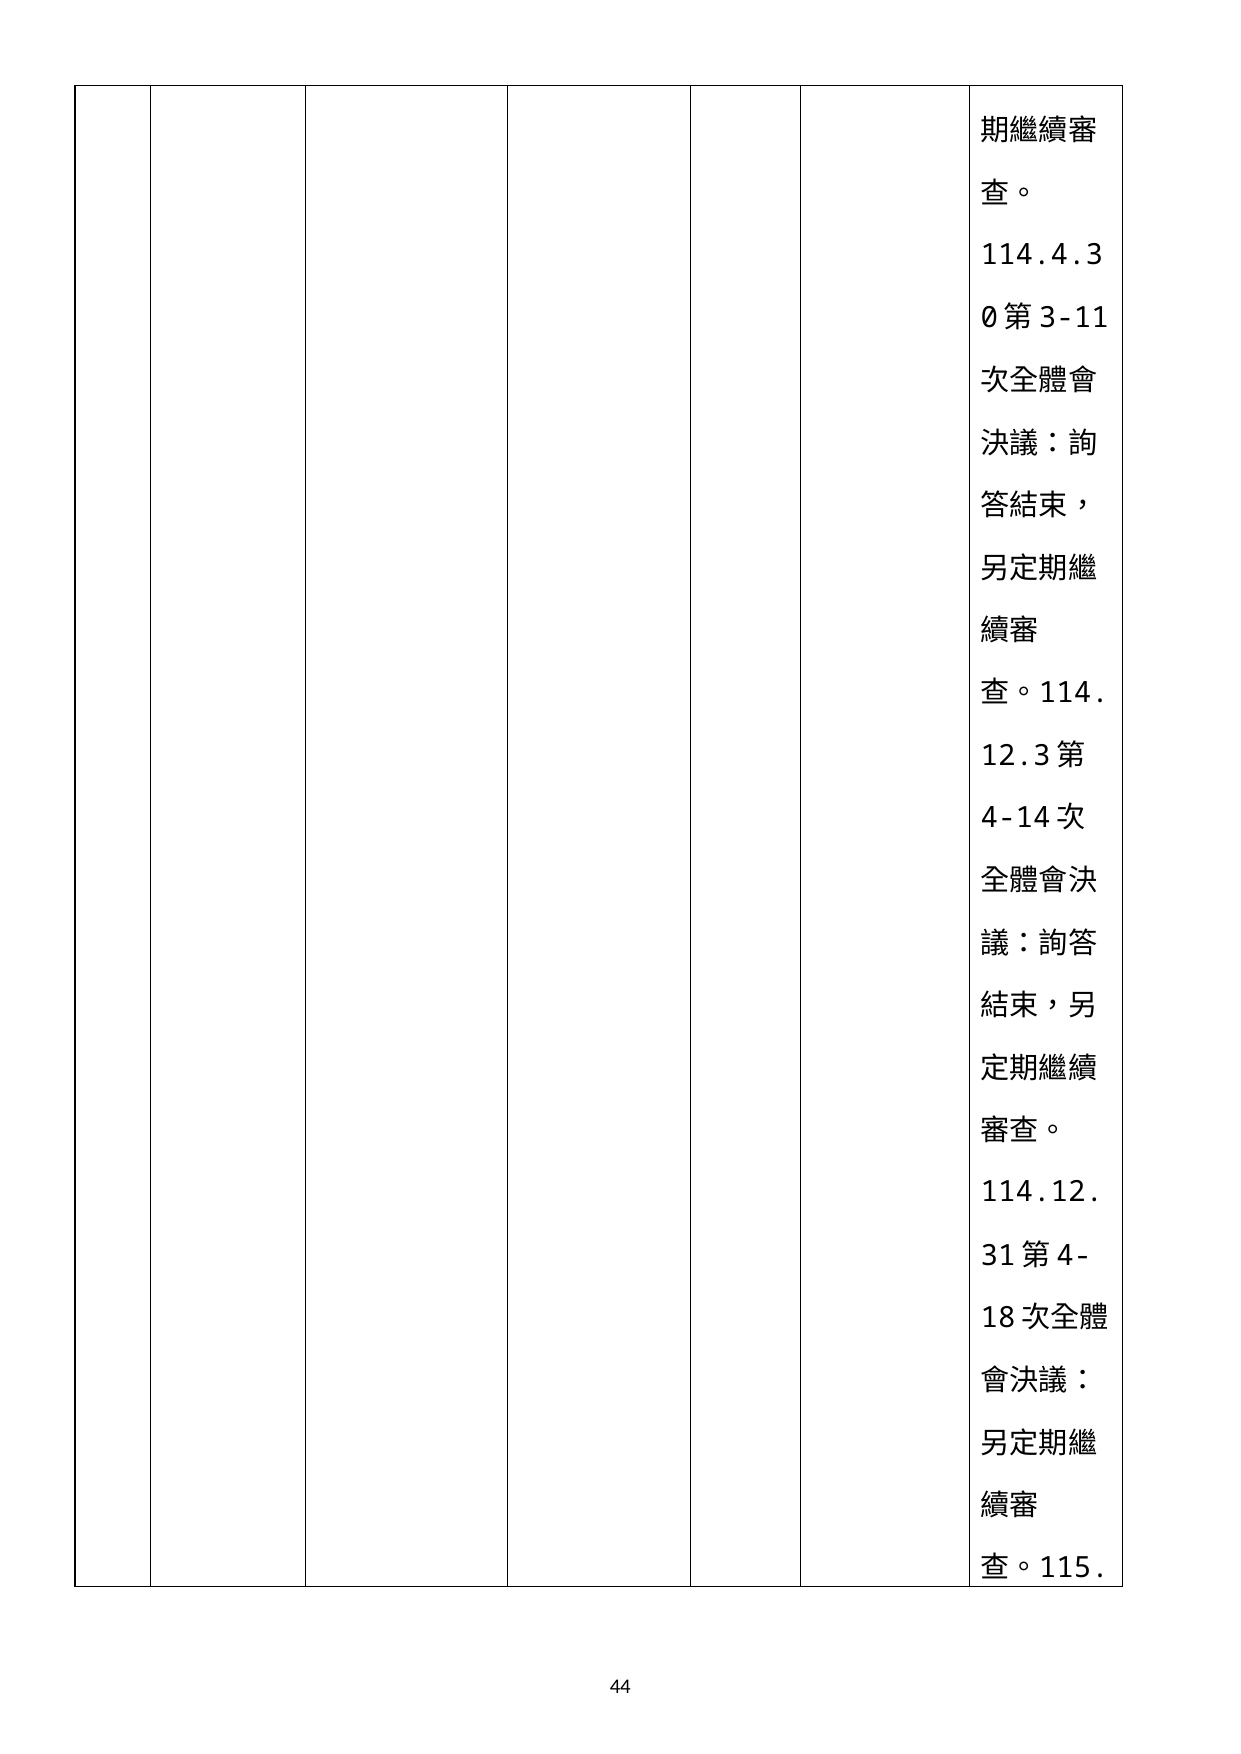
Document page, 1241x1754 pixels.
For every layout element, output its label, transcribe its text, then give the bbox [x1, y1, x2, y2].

table_cell [151, 86, 305, 1586]
table_cell [691, 86, 800, 1586]
table_cell [508, 86, 690, 1586]
table_cell [801, 86, 969, 1586]
table_cell 期繼續審查。 114.4.30第3-11次全體會決議：詢答結束，另定期繼續審查。114.12.3第4-14次全體會決議：詢答結束，另定期繼續審查。 114.12.31第4-18次全體會決議：另定期繼續審查。115. [970, 86, 1122, 1586]
table_cell [76, 86, 150, 1586]
table_cell [306, 86, 507, 1586]
